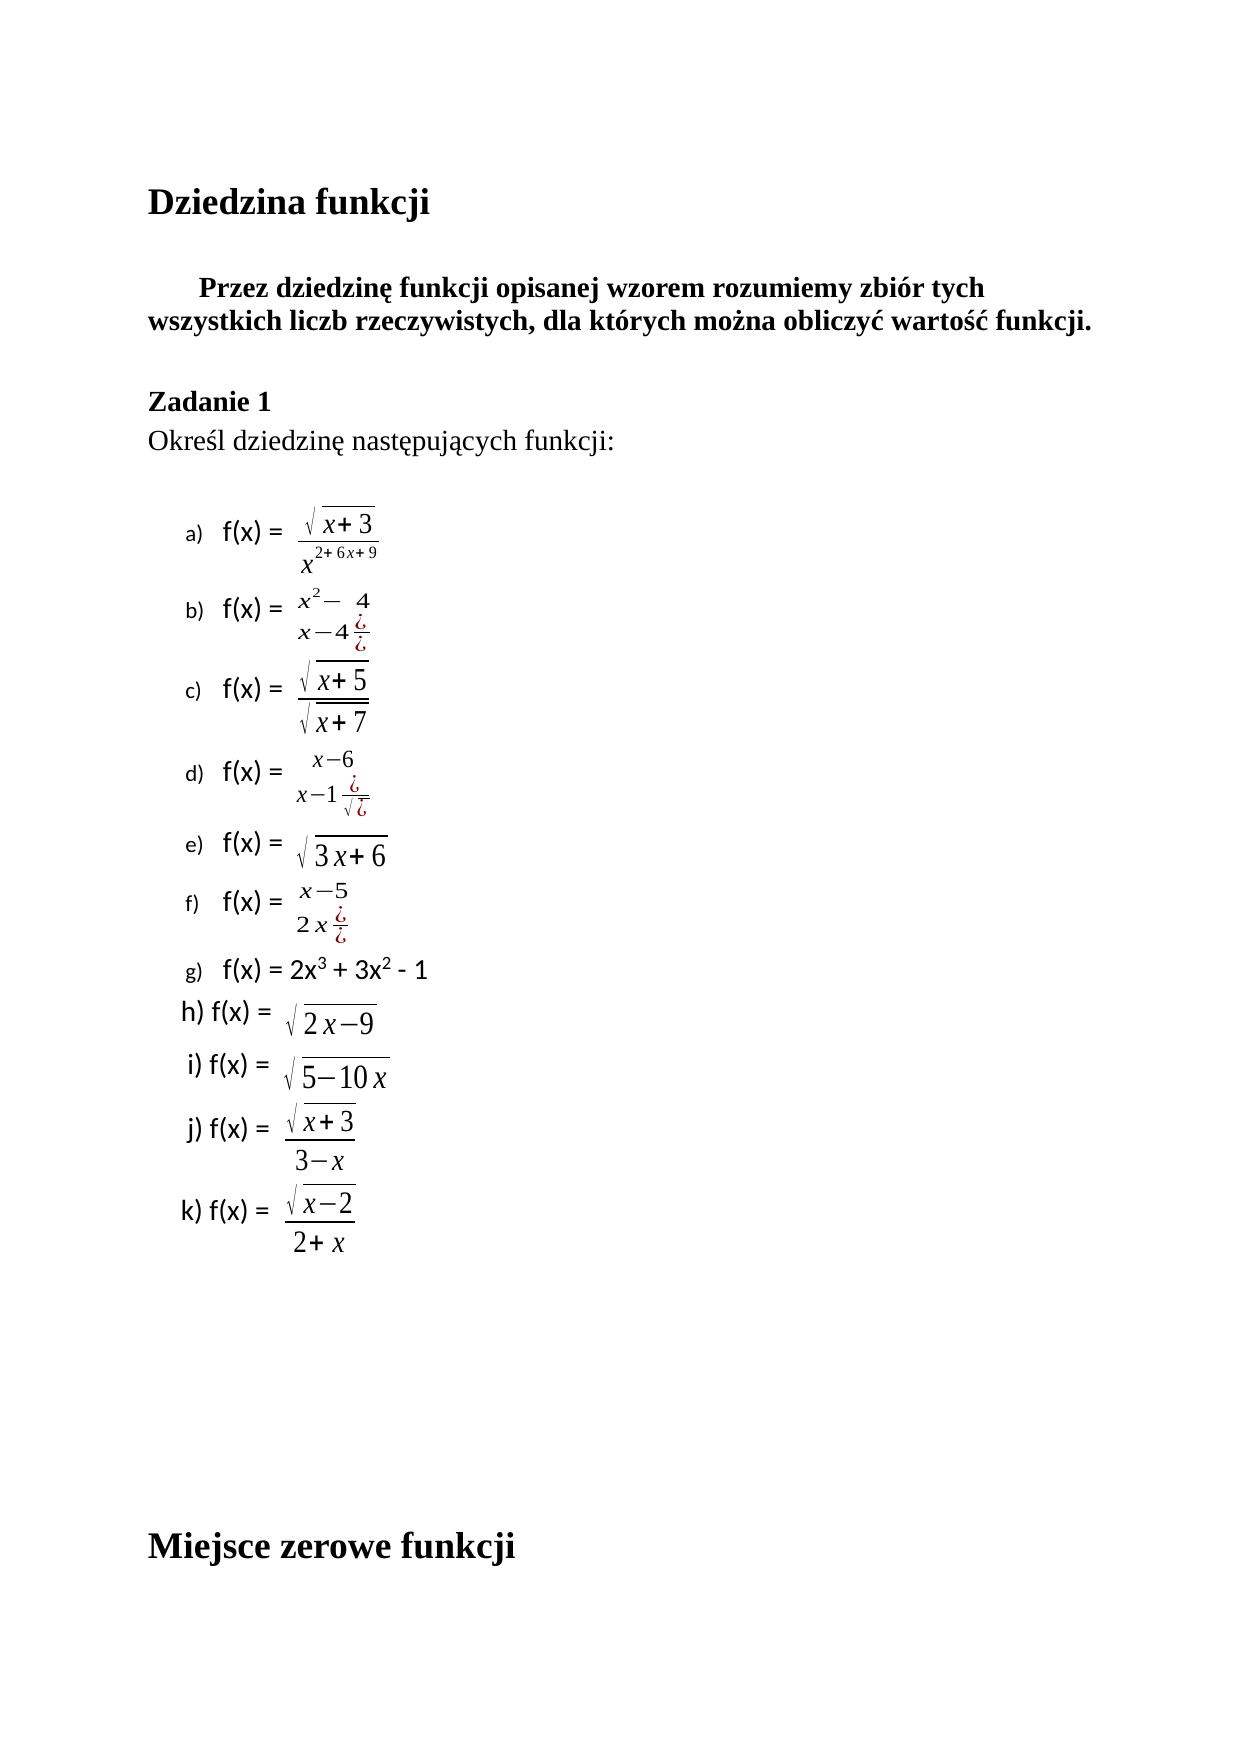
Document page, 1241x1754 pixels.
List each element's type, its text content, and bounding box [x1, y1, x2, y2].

text Określ dziedzinę następujących funkcji: [148, 423, 1093, 457]
text Dziedzina funkcji [148, 179, 1093, 222]
list f(x) = [185, 824, 1093, 872]
list f(x) = [185, 504, 1093, 579]
text Przez dziedzinę funkcji opisanej wzorem rozumiemy zbiór tych wszystkich liczb rzeczywistych, dla których można obliczyć wartość funkcji. [148, 270, 1093, 337]
text i) f(x) = [148, 1046, 1093, 1095]
list f(x) = [185, 745, 1093, 819]
list f(x) = 2x3 + 3x2 - 1 [185, 951, 1093, 987]
list f(x) = [185, 585, 1093, 652]
text k) f(x) = [148, 1182, 1093, 1258]
text Zadanie 1 [148, 384, 1093, 418]
list f(x) = [185, 878, 1093, 945]
list f(x) = [185, 658, 1093, 739]
text h) f(x) = [148, 993, 1093, 1041]
text Miejsce zerowe funkcji [148, 1524, 1093, 1567]
text j) f(x) = [148, 1101, 1093, 1176]
